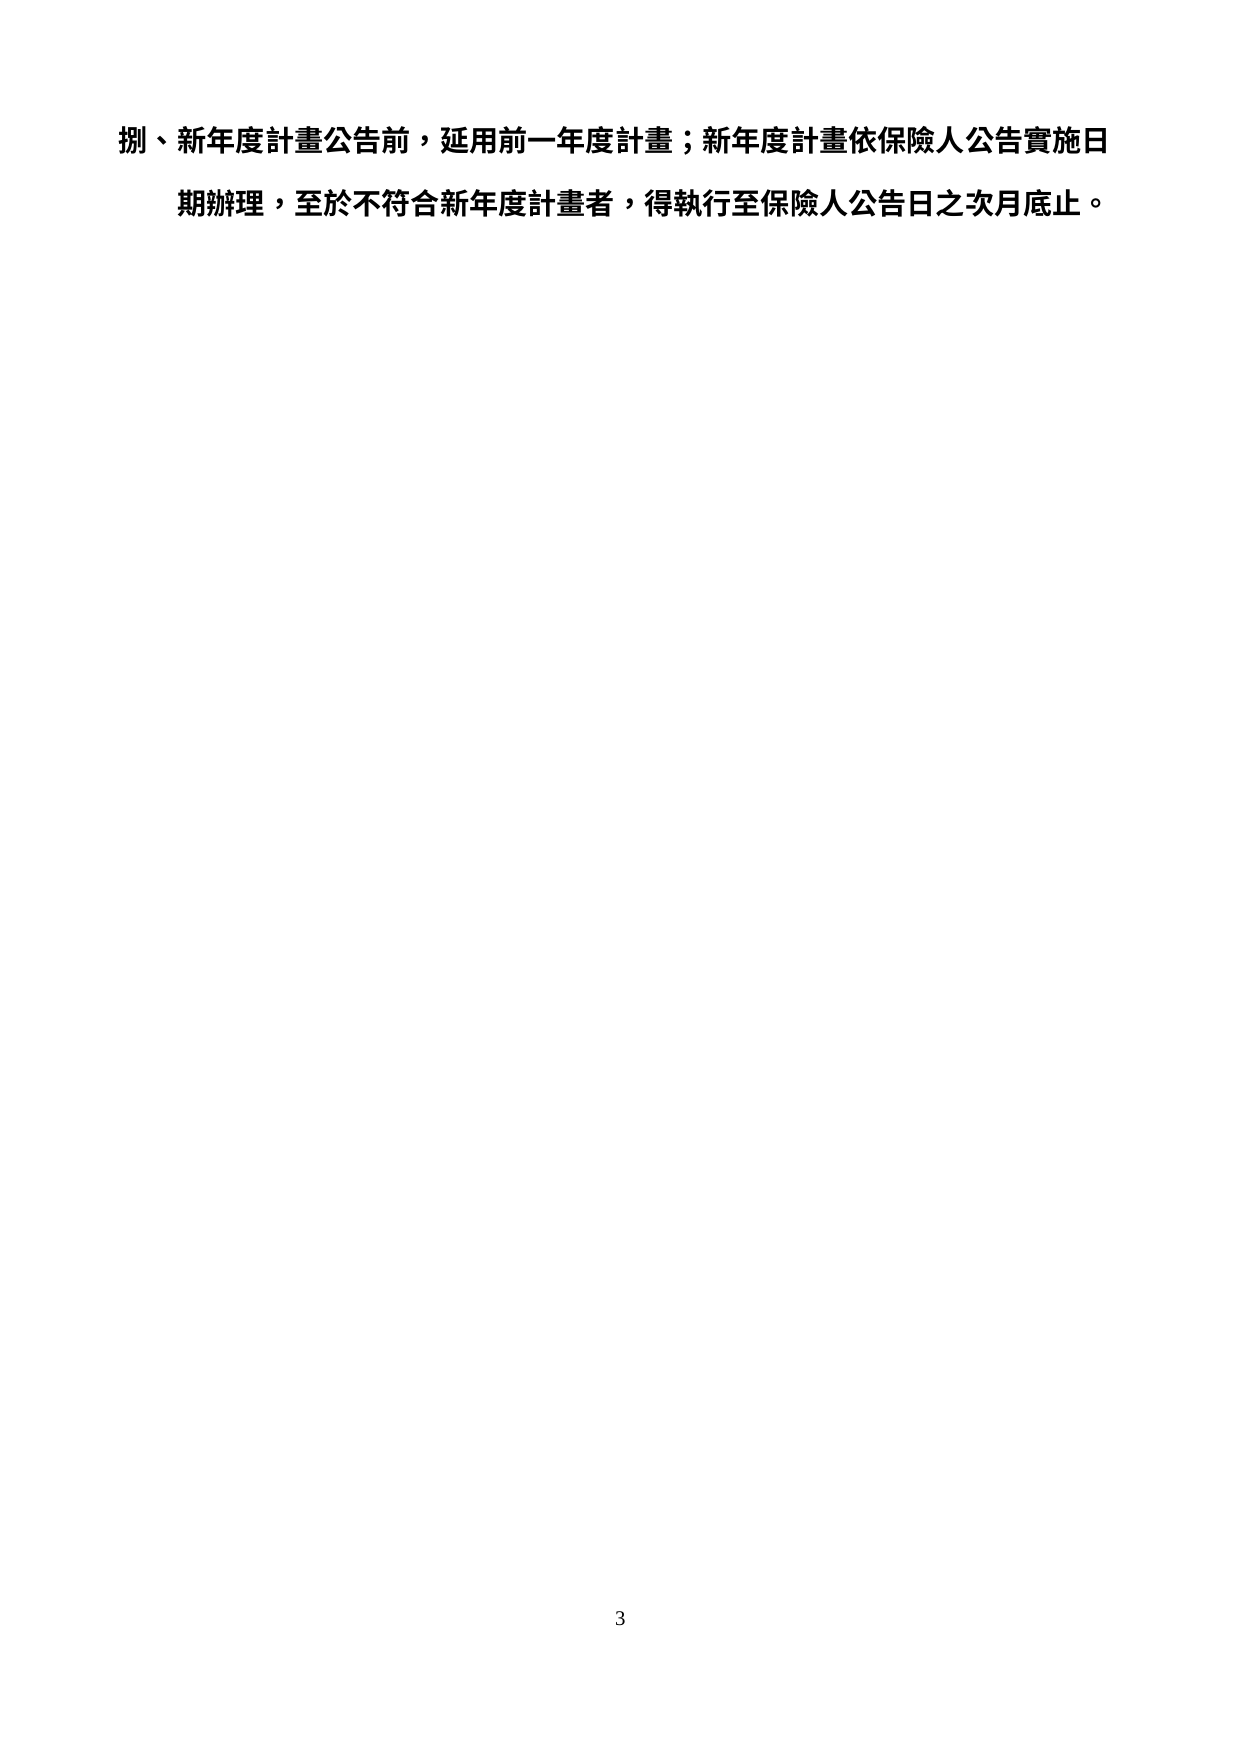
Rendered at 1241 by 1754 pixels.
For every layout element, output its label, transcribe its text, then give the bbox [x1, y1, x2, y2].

list 新年度計畫公告前，延用前一年度計畫；新年度計畫依保險人公告實施日期辦理，至於不符合新年度計畫者，得執行至保險人公告日之次月底止。 [118, 97, 1122, 222]
